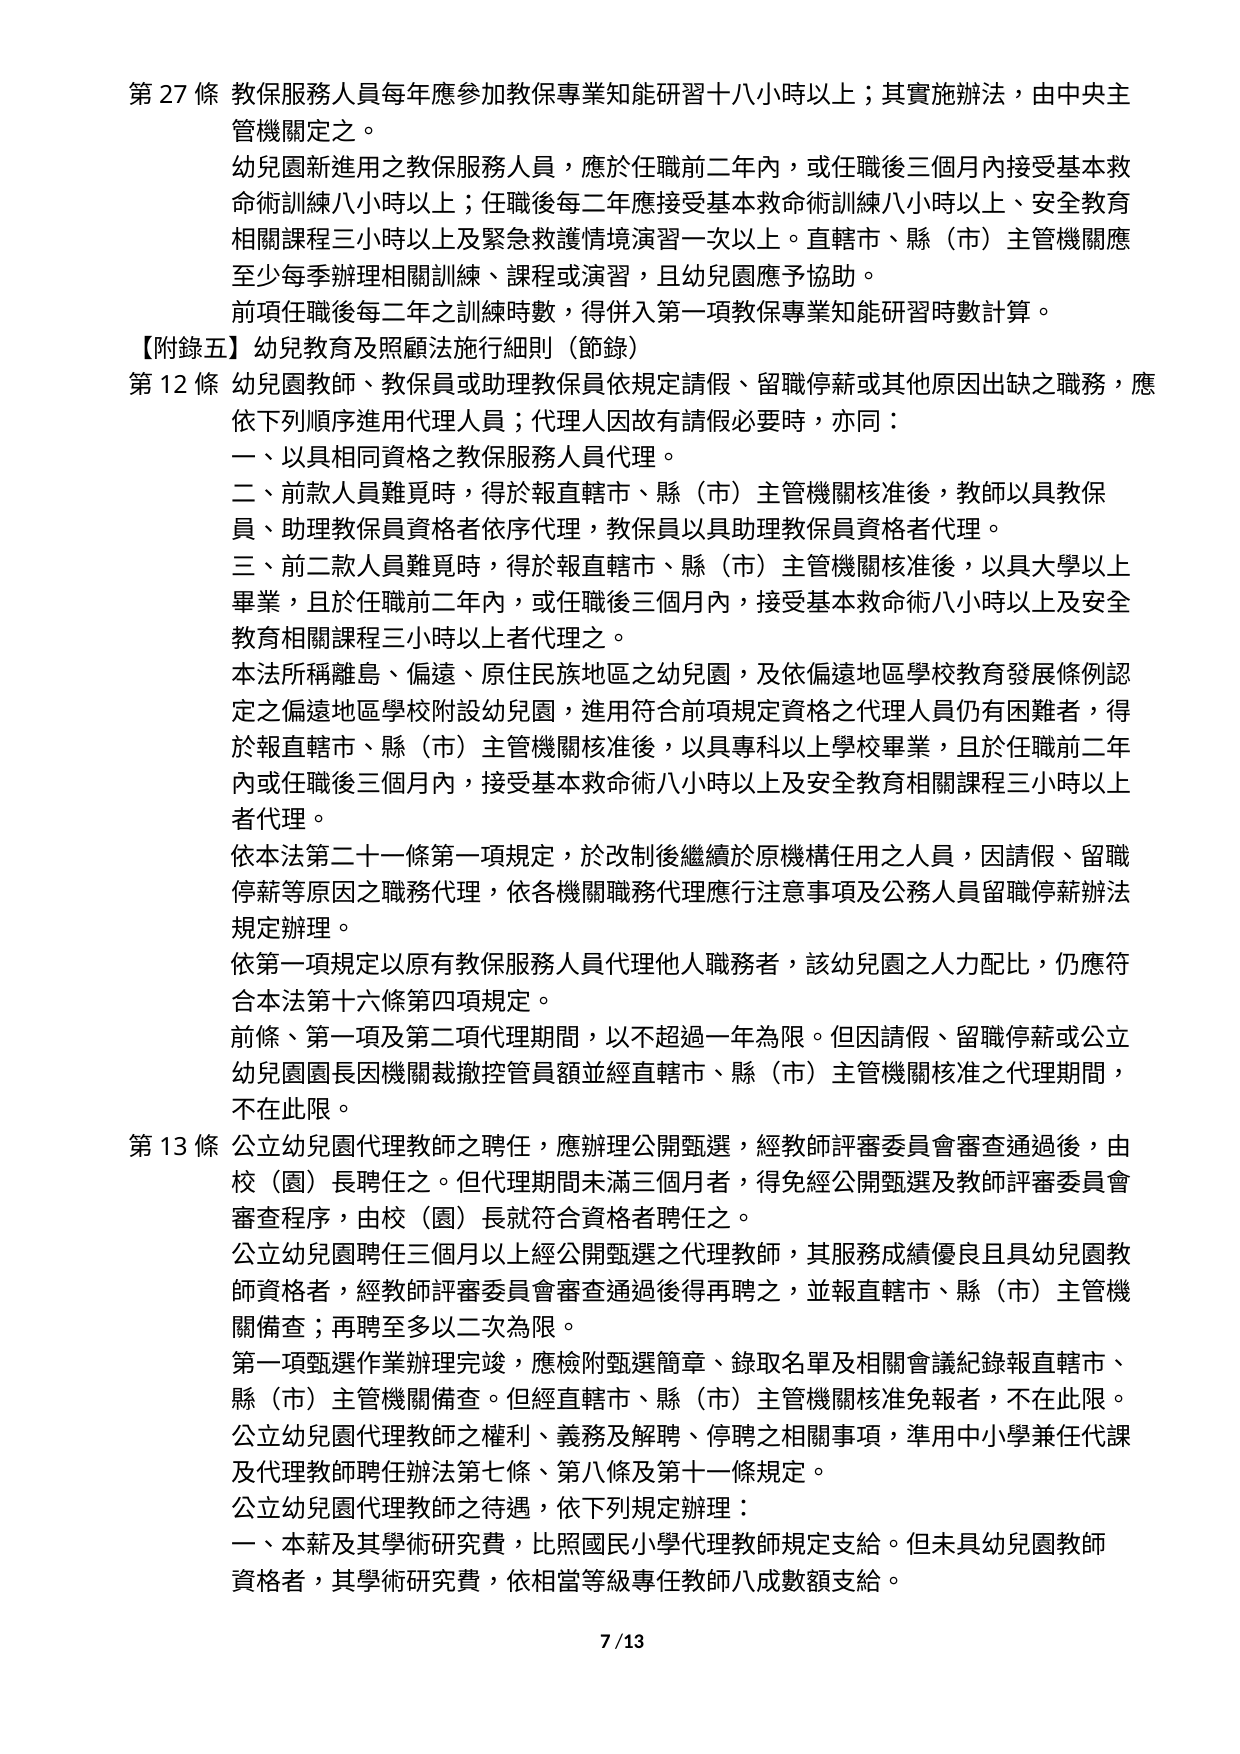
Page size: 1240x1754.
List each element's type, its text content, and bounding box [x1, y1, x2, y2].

text 公立幼兒園聘任三個月以上經公開甄選之代理教師，其服務成績優良且具幼兒園教師資格者，經教師評審委員會審查通過後得再聘之，並報直轄市、縣（市）主管機關備查；再聘至多以二次為限。 [232, 1235, 1132, 1344]
text 依第一項規定以原有教保服務人員代理他人職務者，該幼兒園之人力配比，仍應符合本法第十六條第四項規定。 [230, 945, 1132, 1017]
text 依本法第二十一條第一項規定，於改制後繼續於原機構任用之人員，因請假、留職停薪等原因之職務代理，依各機關職務代理應行注意事項及公務人員留職停薪辦法規定辦理。 [230, 836, 1132, 945]
text 【附錄五】幼兒教育及照顧法施行細則（節錄） [128, 329, 1199, 365]
text 公立幼兒園代理教師之待遇，依下列規定辦理： [232, 1489, 1132, 1525]
text 第 13 條 公立幼兒園代理教師之聘任，應辦理公開甄選，經教師評審委員會審查通過後，由校（園）長聘任之。但代理期間未滿三個月者，得免經公開甄選及教師評審委員會審查程序，由校（園）長就符合資格者聘任之。 [128, 1126, 1132, 1235]
text 本法所稱離島、偏遠、原住民族地區之幼兒園，及依偏遠地區學校教育發展條例認定之偏遠地區學校附設幼兒園，進用符合前項規定資格之代理人員仍有困難者，得於報直轄市、縣（市）主管機關核准後，以具專科以上學校畢業，且於任職前二年內或任職後三個月內，接受基本救命術八小時以上及安全教育相關課程三小時以上者代理。 [232, 655, 1132, 836]
text 資格者，其學術研究費，依相當等級專任教師八成數額支給。 [232, 1561, 1132, 1597]
text 二、前款人員難覓時，得於報直轄市、縣（市）主管機關核准後，教師以具教保 [232, 474, 1132, 510]
text 一、以具相同資格之教保服務人員代理。 [232, 437, 1132, 474]
text 前條、第一項及第二項代理期間，以不超過一年為限。但因請假、留職停薪或公立幼兒園園長因機關裁撤控管員額並經直轄市、縣（市）主管機關核准之代理期間，不在此限。 [230, 1017, 1132, 1126]
text 員、助理教保員資格者依序代理，教保員以具助理教保員資格者代理。 [232, 510, 1132, 546]
text 前項任職後每二年之訓練時數，得併入第一項教保專業知能研習時數計算。 [232, 292, 1132, 329]
text 第 27 條 教保服務人員每年應參加教保專業知能研習十八小時以上；其實施辦法，由中央主管機關定之。 [128, 75, 1132, 147]
text 一、本薪及其學術研究費，比照國民小學代理教師規定支給。但未具幼兒園教師 [232, 1525, 1132, 1561]
text 第一項甄選作業辦理完竣，應檢附甄選簡章、錄取名單及相關會議紀錄報直轄市、縣（市）主管機關備查。但經直轄市、縣（市）主管機關核准免報者，不在此限。公立幼兒園代理教師之權利、義務及解聘、停聘之相關事項，準用中小學兼任代課及代理教師聘任辦法第七條、第八條及第十一條規定。 [232, 1344, 1132, 1489]
text 三、前二款人員難覓時，得於報直轄市、縣（市）主管機關核准後，以具大學以上畢業，且於任職前二年內，或任職後三個月內，接受基本救命術八小時以上及安全教育相關課程三小時以上者代理之。 [232, 546, 1132, 655]
text 第 12 條 幼兒園教師、教保員或助理教保員依規定請假、留職停薪或其他原因出缺之職務，應依下列順序進用代理人員；代理人因故有請假必要時，亦同： [128, 365, 1158, 437]
text 幼兒園新進用之教保服務人員，應於任職前二年內，或任職後三個月內接受基本救命術訓練八小時以上；任職後每二年應接受基本救命術訓練八小時以上、安全教育相關課程三小時以上及緊急救護情境演習一次以上。直轄市、縣（市）主管機關應至少每季辦理相關訓練、課程或演習，且幼兒園應予協助。 [232, 147, 1132, 292]
